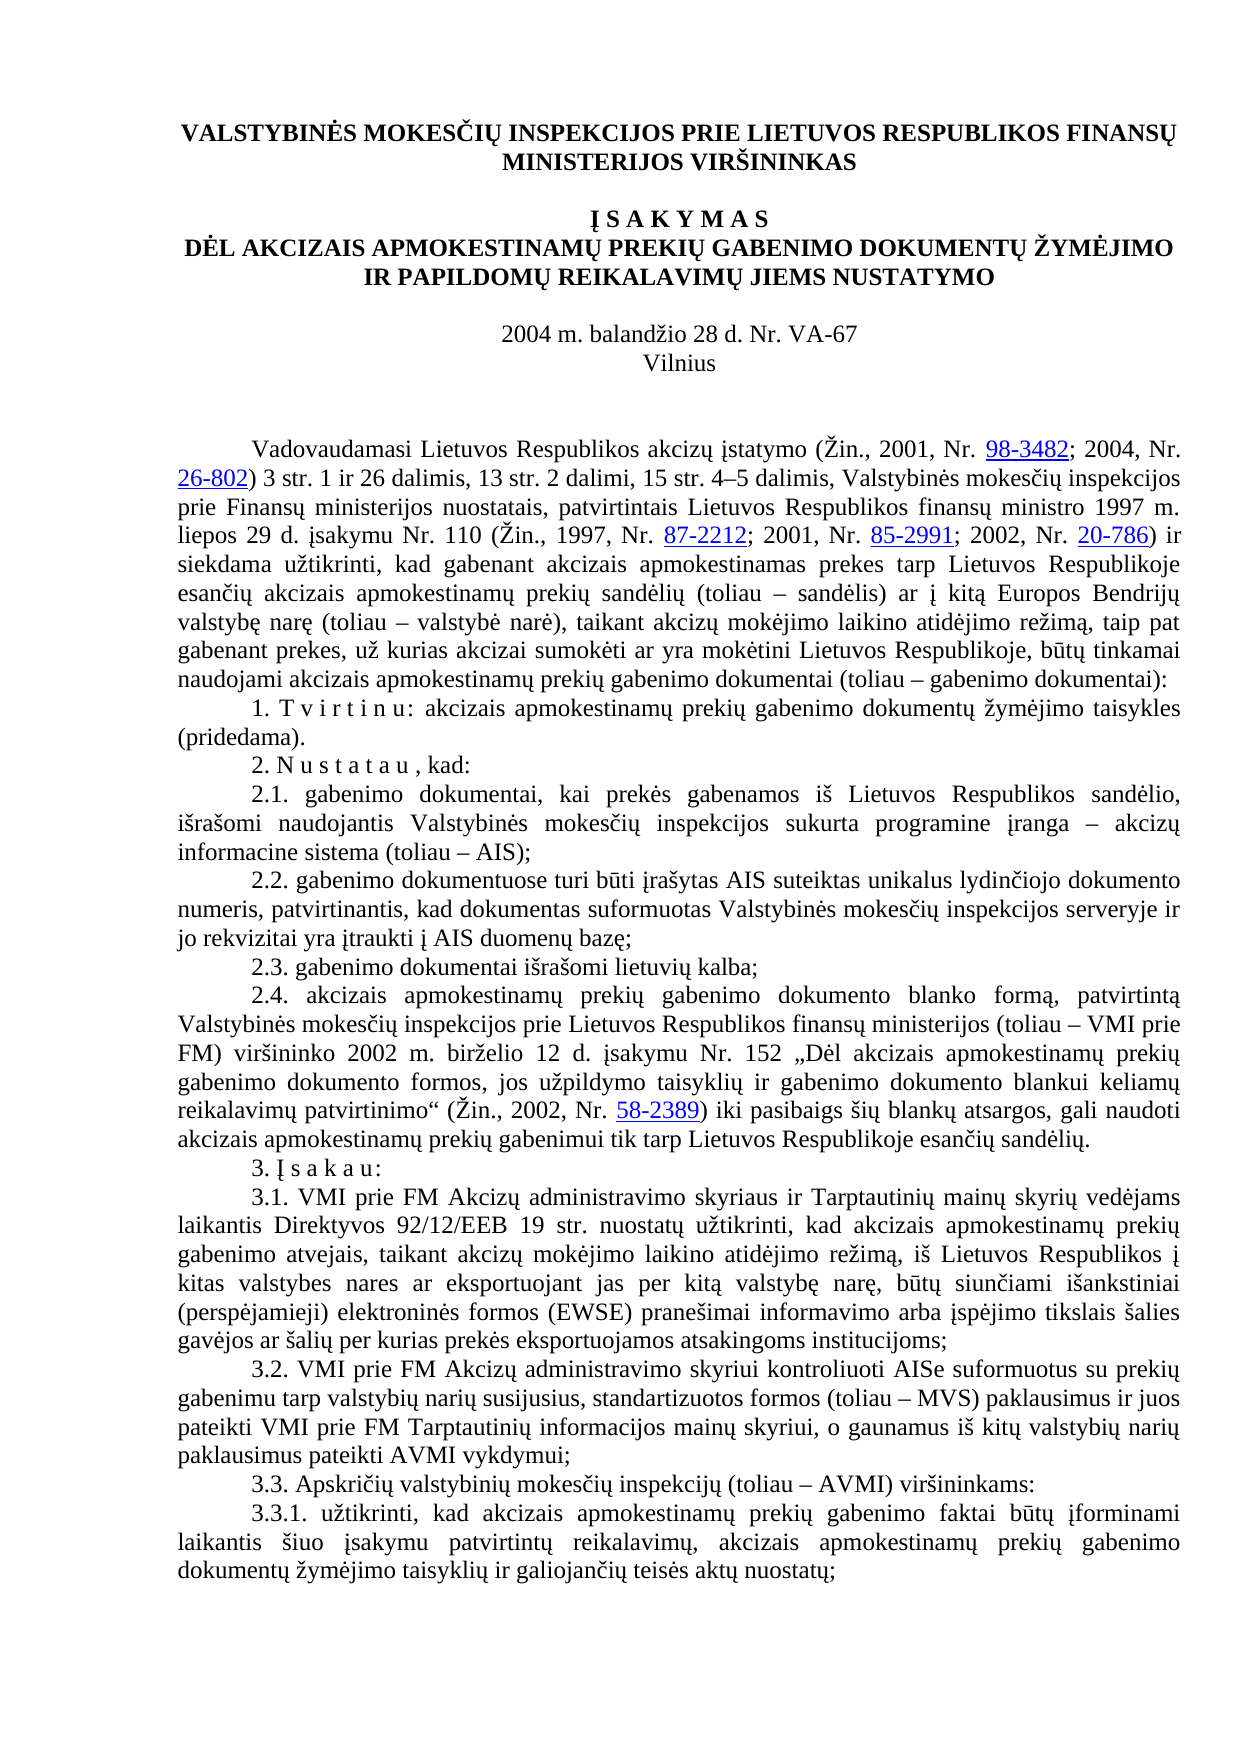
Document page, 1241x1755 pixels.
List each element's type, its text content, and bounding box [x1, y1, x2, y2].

text 2.2. gabenimo dokumentuose turi būti įrašytas AIS suteiktas unikalus lydinčiojo dokumento numeris, patvirtinantis, kad dokumentas suformuotas Valstybinės mokesčių inspekcijos serveryje ir jo rekvizitai yra įtraukti į AIS duomenų bazę; [177, 866, 1181, 952]
text 3.2. VMI prie FM Akcizų administravimo skyriui kontroliuoti AISe suformuotus su prekių gabenimu tarp valstybių narių susijusius, standartizuotos formos (toliau – MVS) paklausimus ir juos pateikti VMI prie FM Tarptautinių informacijos mainų skyriui, o gaunamus iš kitų valstybių narių paklausimus pateikti AVMI vykdymui; [177, 1354, 1181, 1469]
text Vilnius [177, 348, 1181, 377]
text Vadovaudamasi Lietuvos Respublikos akcizų įstatymo (Žin., 2001, Nr. 98-3482; 2004, Nr. 26-802) 3 str. 1 ir 26 dalimis, 13 str. 2 dalimi, 15 str. 4–5 dalimis, Valstybinės mokesčių inspekcijos prie Finansų ministerijos nuostatais, patvirtintais Lietuvos Respublikos finansų ministro 1997 m. liepos 29 d. įsakymu Nr. 110 (Žin., 1997, Nr. 87-2212; 2001, Nr. 85-2991; 2002, Nr. 20-786) ir siekdama užtikrinti, kad gabenant akcizais apmokestinamas prekes tarp Lietuvos Respublikoje esančių akcizais apmokestinamų prekių sandėlių (toliau – sandėlis) ar į kitą Europos Bendrijų valstybę narę (toliau – valstybė narė), taikant akcizų mokėjimo laikino atidėjimo režimą, taip pat gabenant prekes, už kurias akcizai sumokėti ar yra mokėtini Lietuvos Respublikoje, būtų tinkamai naudojami akcizais apmokestinamų prekių gabenimo dokumentai (toliau – gabenimo dokumentai): [177, 434, 1181, 693]
text 1. Tvirtinu: akcizais apmokestinamų prekių gabenimo dokumentų žymėjimo taisykles (pridedama). [177, 693, 1181, 751]
text 2. Nustatau, kad: [177, 751, 1181, 779]
text DĖL AKCIZAIS APMOKESTINAMŲ PREKIŲ GABENIMO DOKUMENTŲ ŽYMĖJIMO IR PAPILDOMŲ REIKALAVIMŲ JIEMS NUSTATYMO [177, 233, 1181, 291]
text 2.4. akcizais apmokestinamų prekių gabenimo dokumento blanko formą, patvirtintą Valstybinės mokesčių inspekcijos prie Lietuvos Respublikos finansų ministerijos (toliau – VMI prie FM) viršininko 2002 m. birželio 12 d. įsakymu Nr. 152 „Dėl akcizais apmokestinamų prekių gabenimo dokumento formos, jos užpildymo taisyklių ir gabenimo dokumento blankui keliamų reikalavimų patvirtinimo“ (Žin., 2002, Nr. 58-2389) iki pasibaigs šių blankų atsargos, gali naudoti akcizais apmokestinamų prekių gabenimui tik tarp Lietuvos Respublikoje esančių sandėlių. [177, 981, 1181, 1153]
text 3.1. VMI prie FM Akcizų administravimo skyriaus ir Tarptautinių mainų skyrių vedėjams laikantis Direktyvos 92/12/EEB 19 str. nuostatų užtikrinti, kad akcizais apmokestinamų prekių gabenimo atvejais, taikant akcizų mokėjimo laikino atidėjimo režimą, iš Lietuvos Respublikos į kitas valstybes nares ar eksportuojant jas per kitą valstybę narę, būtų siunčiami išankstiniai (perspėjamieji) elektroninės formos (EWSE) pranešimai informavimo arba įspėjimo tikslais šalies gavėjos ar šalių per kurias prekės eksportuojamos atsakingoms institucijoms; [177, 1182, 1181, 1354]
text Į S A K Y M A S [177, 204, 1181, 233]
text 3. Įsakau: [177, 1153, 1181, 1182]
text 2.1. gabenimo dokumentai, kai prekės gabenamos iš Lietuvos Respublikos sandėlio, išrašomi naudojantis Valstybinės mokesčių inspekcijos sukurta programine įranga – akcizų informacine sistema (toliau – AIS); [177, 779, 1181, 866]
text 3.3. Apskričių valstybinių mokesčių inspekcijų (toliau – AVMI) viršininkams: [177, 1469, 1181, 1498]
text 3.3.1. užtikrinti, kad akcizais apmokestinamų prekių gabenimo faktai būtų įforminami laikantis šiuo įsakymu patvirtintų reikalavimų, akcizais apmokestinamų prekių gabenimo dokumentų žymėjimo taisyklių ir galiojančių teisės aktų nuostatų; [177, 1498, 1181, 1584]
text 2.3. gabenimo dokumentai išrašomi lietuvių kalba; [177, 952, 1181, 981]
text 2004 m. balandžio 28 d. Nr. VA-67 [177, 319, 1181, 348]
text VALSTYBINĖS MOKESČIŲ INSPEKCIJOS PRIE LIETUVOS RESPUBLIKOS FINANSŲ MINISTERIJOS VIRŠININKAS [177, 118, 1181, 176]
